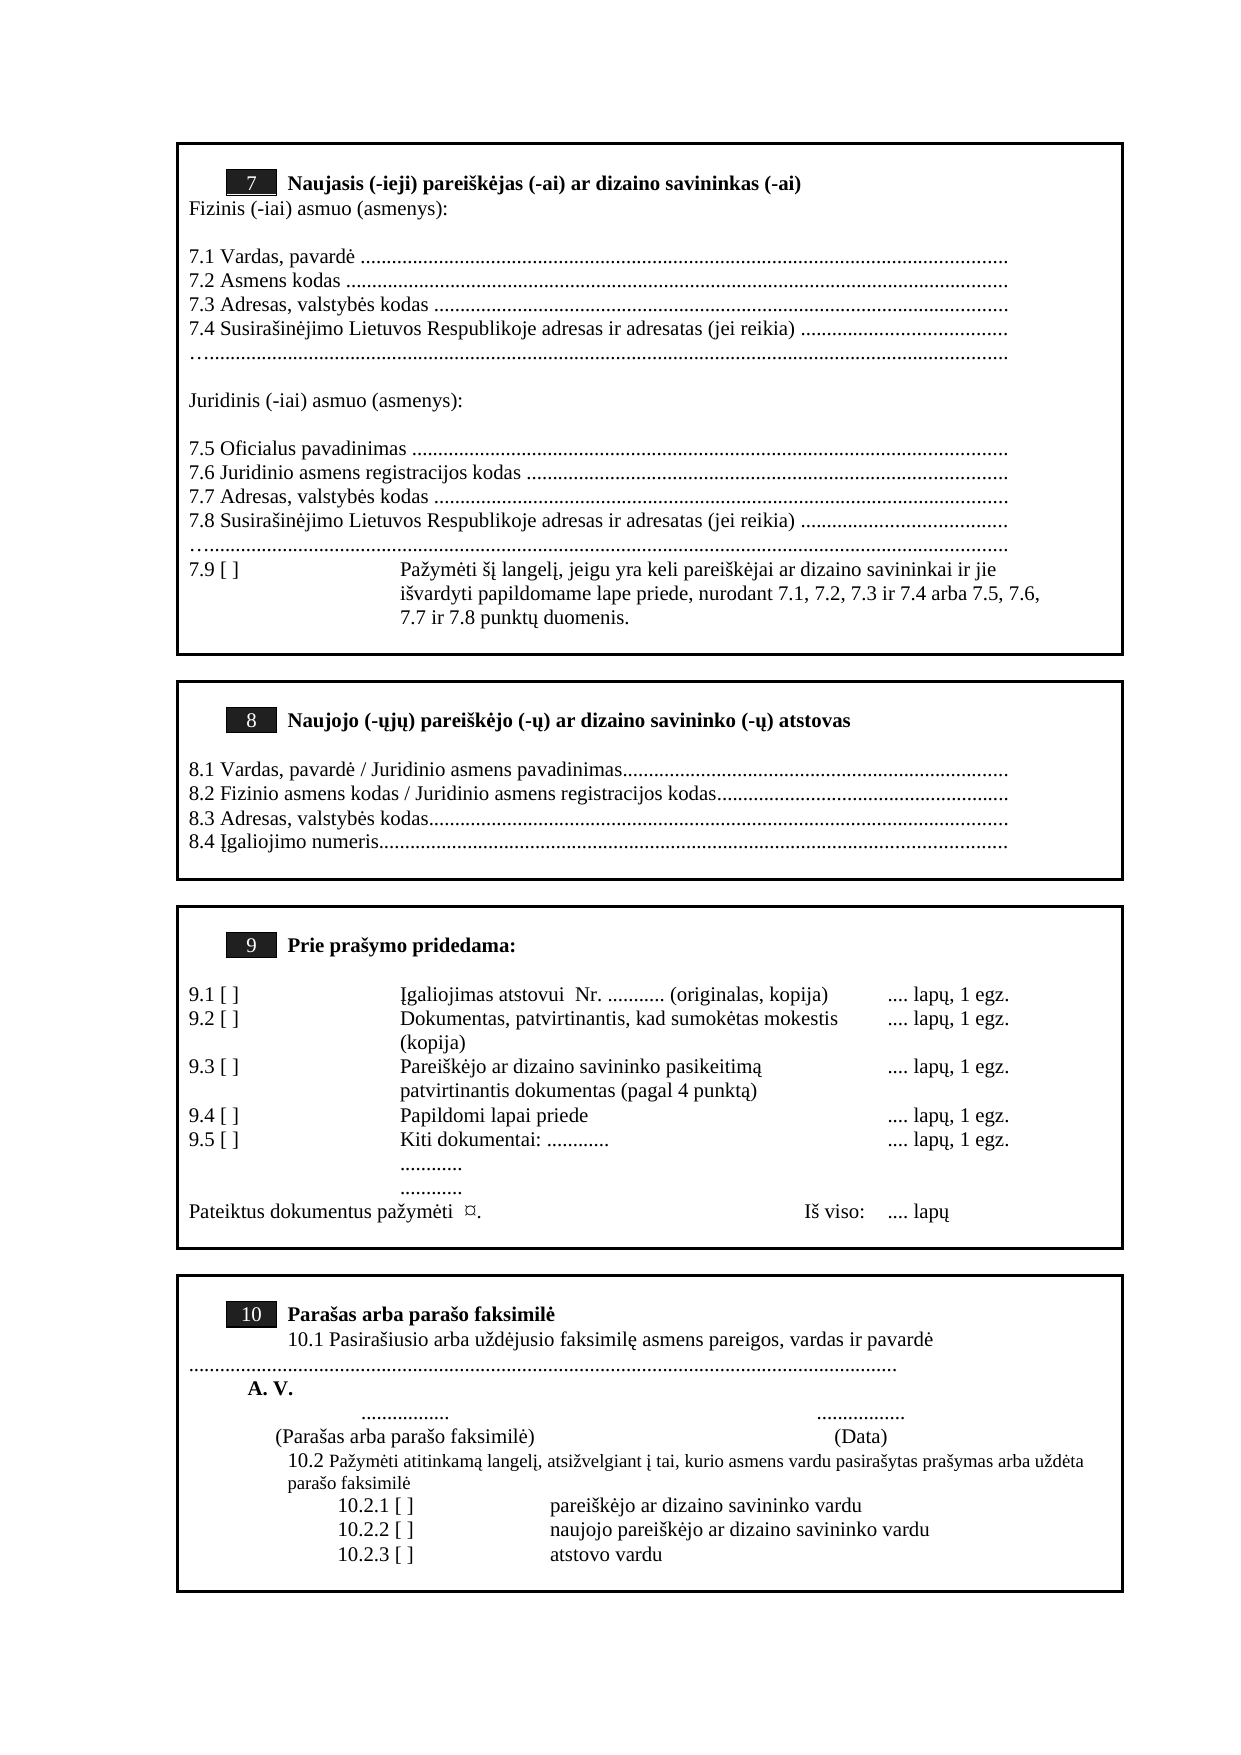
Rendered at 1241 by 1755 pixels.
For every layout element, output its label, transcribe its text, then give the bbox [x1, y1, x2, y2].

table_cell Naujojo (-ųjų) pareiškėjo (-ų) ar dizaino savininko (-ų) atstovas [277, 707, 1121, 732]
table_cell 9.4 [ ][] [179, 1103, 388, 1127]
table_cell .... lapų, 1 egz. [876, 982, 1121, 1006]
table_cell [276, 629, 1013, 653]
table_cell 8.1 Vardas, pavardė / Juridinio asmens pavadinimas 8.2 Fizinio asmens kodas / Juridinio asmens registracijos kodas 8.3 Adresas, valstybės kodas 8.4 Įgaliojimo numeris [179, 757, 1051, 853]
table_header [179, 1277, 227, 1301]
table_cell 9 [227, 933, 276, 957]
table_cell 8 [227, 708, 276, 732]
table_cell [1014, 1566, 1121, 1589]
table_cell .... lapų [876, 1199, 1121, 1223]
table_cell [179, 629, 227, 653]
table_cell Prie prašymo pridedama: [277, 932, 1121, 957]
table_cell [1014, 629, 1121, 653]
table_cell [227, 1566, 276, 1589]
table_cell ................. (Parašas arba parašo faksimilė) [179, 1400, 633, 1448]
table_cell ................. (Data) [633, 1400, 1088, 1448]
table_header [227, 145, 276, 169]
table_cell Pateiktus dokumentus pažymėti [x]. [179, 1199, 701, 1223]
table_cell [227, 733, 276, 757]
table_cell pareiškėjo ar dizaino savininko vardu [539, 1493, 1121, 1517]
table_cell [1064, 1351, 1088, 1399]
table_cell Pareiškėjo ar dizaino savininko pasikeitimą patvirtinantis dokumentas (pagal 4 punktą) [389, 1054, 876, 1102]
table_cell [1076, 195, 1121, 556]
table_cell [276, 732, 1121, 757]
table_cell [227, 629, 276, 653]
table_cell 10.2 Pažymėti atitinkamą langelį, atsižvelgiant į tai, kurio asmens vardu pasirašytas prašymas arba uždėta parašo faksimilė [276, 1448, 1121, 1493]
table_header [179, 145, 227, 169]
table_cell [276, 854, 1013, 878]
table_cell [1089, 1351, 1121, 1399]
table_cell [1089, 1400, 1121, 1448]
table_cell [1051, 195, 1076, 556]
table_cell [179, 932, 226, 957]
table_cell [276, 1223, 1013, 1247]
table_cell [179, 854, 227, 878]
table_cell [227, 854, 276, 878]
table_cell [179, 1301, 226, 1326]
table_header [276, 145, 1121, 169]
table_cell Kiti dokumentai: ............ ............ ............ [389, 1127, 876, 1199]
table_header [227, 1277, 276, 1301]
table_cell .... lapų, 1 egz. [876, 1006, 1121, 1054]
table_cell [179, 169, 226, 194]
table_cell [1076, 757, 1121, 853]
table_cell [179, 1493, 326, 1517]
table_cell 7 [227, 170, 276, 194]
table_cell 10.1 Pasirašiusio arba uždėjusio faksimilę asmens pareigos, vardas ir pavardė [276, 1326, 1121, 1351]
table_cell Parašas arba parašo faksimilė [277, 1301, 1121, 1326]
table_cell .... lapų, 1 egz. [876, 1054, 1121, 1102]
table_cell [179, 1518, 326, 1541]
table_cell 9.5 [ ][] [179, 1127, 388, 1199]
table_cell ... A. V. [179, 1351, 1063, 1399]
table_cell 9.2 [ ][] [179, 1006, 388, 1054]
table_header [276, 683, 1121, 707]
table_cell [276, 1566, 1013, 1589]
table_cell 10.2.1 [ ][] [326, 1493, 538, 1517]
table_cell [179, 1223, 227, 1247]
table_cell Papildomi lapai priede [389, 1103, 876, 1127]
table_cell [1051, 757, 1076, 853]
table_cell [179, 1541, 326, 1566]
table_cell Fizinis (-iai) asmuo (asmenys): 7.1 Vardas, pavardė 7.2 Asmens kodas 7.3 Adresas, valstybės kodas 7.4 Susirašinėjimo Lietuvos Respublikoje adresas ir adresatas (jei reikia) … Juridinis (-iai) asmuo (asmenys): 7.5 Oficialus pavadinimas 7.6 Juridinio asmens registracijos kodas 7.7 Adresas, valstybės kodas 7.8 Susirašinėjimo Lietuvos Respublikoje adresas ir adresatas (jei reikia) … [179, 195, 1051, 556]
table_cell atstovo vardu [539, 1541, 1121, 1566]
table_cell naujojo pareiškėjo ar dizaino savininko vardu [539, 1518, 1121, 1541]
table_header [276, 1277, 1121, 1301]
table_cell .... lapų, 1 egz. [876, 1127, 1121, 1199]
table_cell [227, 1448, 276, 1493]
table_cell 7.9 [ ][] [179, 556, 388, 629]
table_cell [179, 732, 227, 757]
table_cell [227, 1223, 276, 1247]
table_header [179, 683, 227, 707]
table_cell [179, 957, 227, 982]
table_header [227, 908, 276, 932]
table_cell [276, 957, 1121, 982]
table_cell [1014, 854, 1121, 878]
table_cell 10.2.3 [ ][] [326, 1541, 538, 1566]
table_cell 10 [227, 1302, 276, 1326]
table_cell [179, 1448, 227, 1493]
table_cell Dokumentas, patvirtinantis, kad sumokėtas mokestis (kopija) [389, 1006, 876, 1054]
table_header [227, 683, 276, 707]
table_cell Pažymėti šį langelį, jeigu yra keli pareiškėjai ar dizaino savininkai ir jie išvardyti papildomame lape priede, nurodant 7.1, 7.2, 7.3 ir 7.4 arba 7.5, 7.6, 7.7 ir 7.8 punktų duomenis. [389, 556, 1076, 629]
table_cell .... lapų, 1 egz. [876, 1103, 1121, 1127]
table_header [179, 908, 227, 932]
table_cell Iš viso: [701, 1199, 876, 1223]
table_cell [1014, 1223, 1121, 1247]
table_cell 9.3 [ ][] [179, 1054, 388, 1102]
table_cell [179, 1566, 227, 1589]
table_cell Naujasis (-ieji) pareiškėjas (-ai) ar dizaino savininkas (-ai) [277, 169, 1121, 194]
table_cell [179, 707, 226, 732]
table_cell 10.2.2 [ ][] [326, 1518, 538, 1541]
table_cell [1076, 556, 1121, 629]
table_cell [227, 958, 276, 982]
table_cell [179, 1326, 227, 1351]
table_cell Įgaliojimas atstovui Nr. ........... (originalas, kopija) [389, 982, 876, 1006]
table_cell 9.1 [ ][] [179, 982, 388, 1006]
table_header [276, 908, 1121, 932]
table_cell [227, 1328, 276, 1351]
